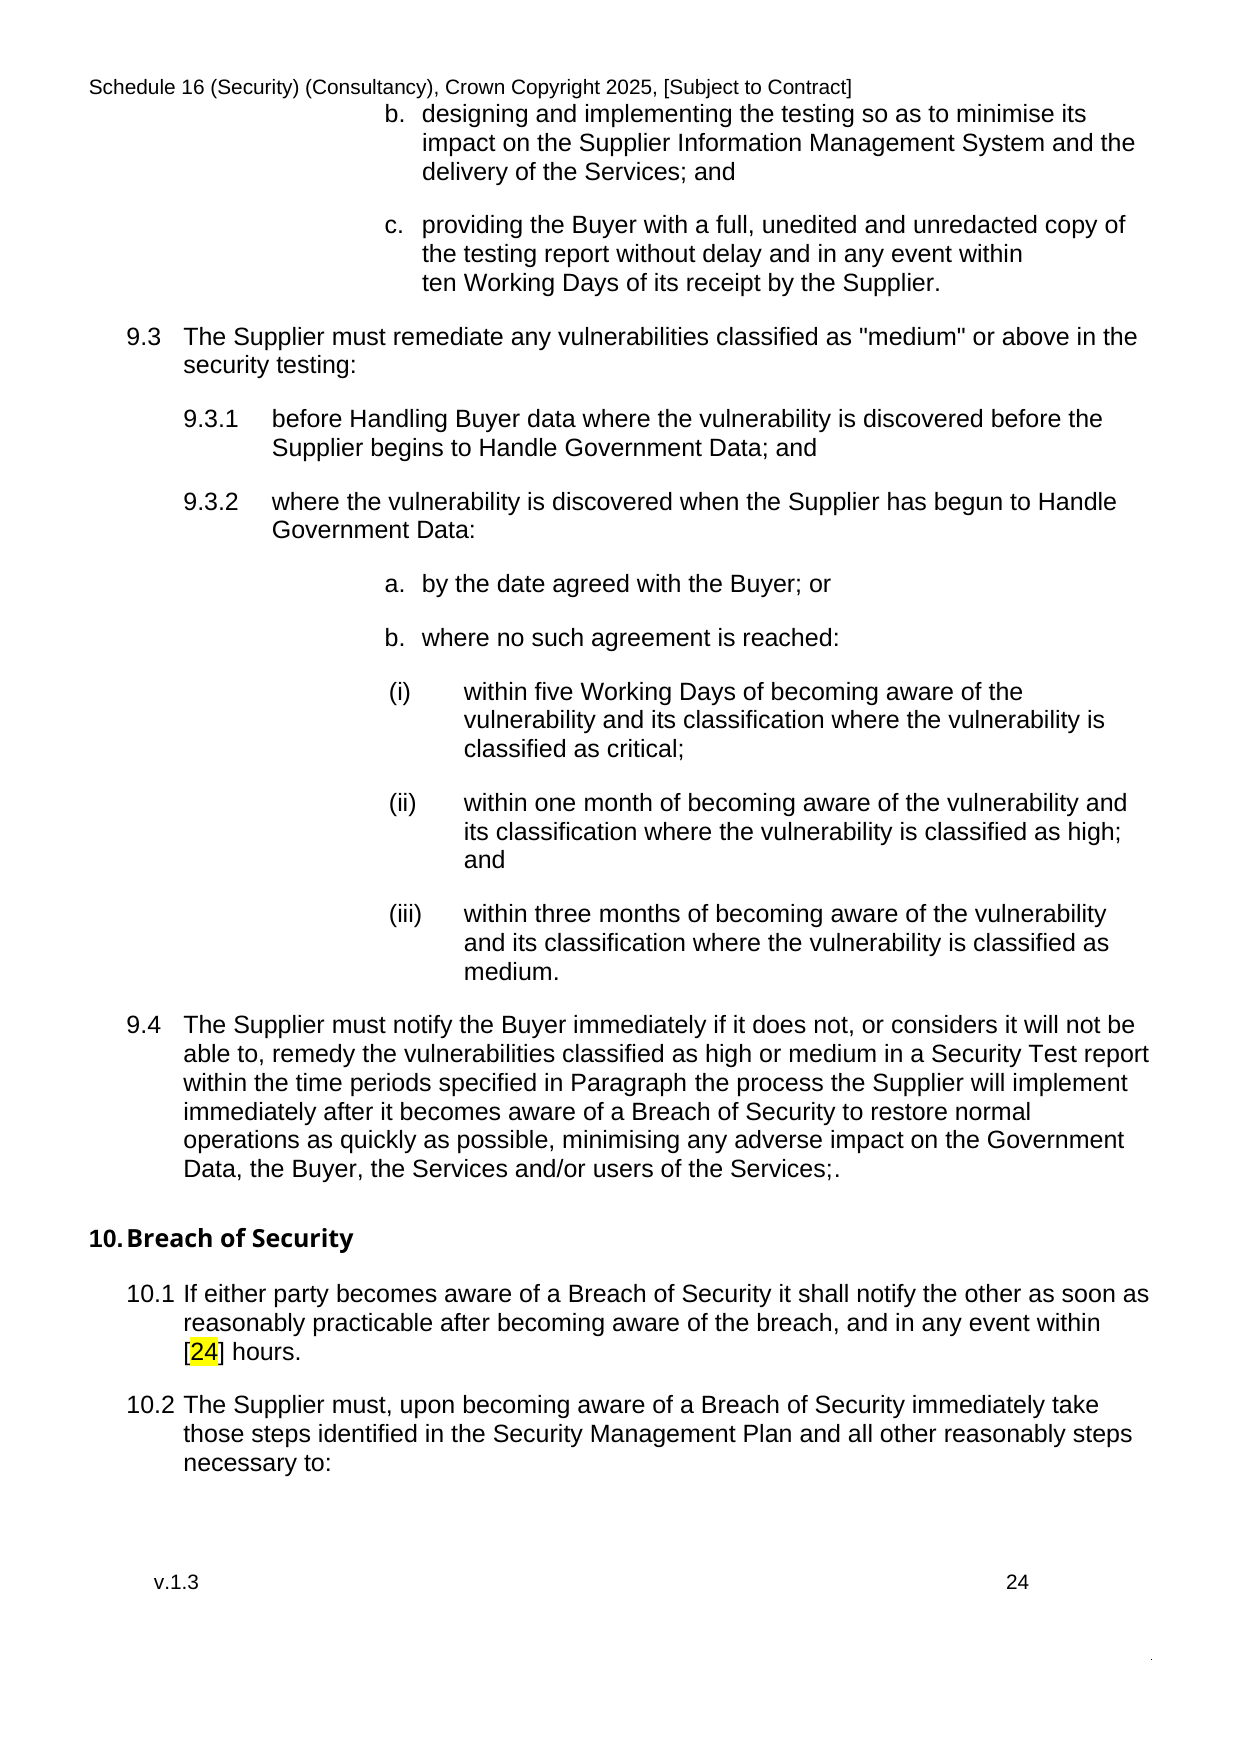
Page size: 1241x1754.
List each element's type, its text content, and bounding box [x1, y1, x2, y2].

list where the vulnerability is discovered when the Supplier has begun to Handle Government Data: [183, 486, 1152, 544]
list within five Working Days of becoming aware of the vulnerability and its classification where the vulnerability is classified as critical; [389, 676, 1152, 763]
list designing and implementing the testing so as to minimise its impact on the Supplier Information Management System and the delivery of the Services; and [384, 99, 1152, 185]
list The Supplier must notify the Buyer immediately if it does not, or considers it will not be able to, remedy the vulnerabilities classified as high or medium in a Security Test report within the time periods specified in Paragraph 9.3.2. [126, 1010, 1152, 1183]
list If either party becomes aware of a Breach of Security it shall notify the other as soon as reasonably practicable after becoming aware of the breach, and in any event within [24] hours. [126, 1279, 1152, 1366]
list before Handling Buyer data where the vulnerability is discovered before the Supplier begins to Handle Government Data; and [183, 404, 1152, 461]
list by the date agreed with the Buyer; or [384, 569, 1152, 598]
list The Supplier must remediate any vulnerabilities classified as "medium" or above in the security testing: [126, 321, 1152, 379]
list The Supplier must, upon becoming aware of a Breach of Security immediately take those steps identified in the Security Management Plan and all other reasonably steps necessary to: [126, 1391, 1152, 1477]
subtitle Breach of Security [89, 1220, 1152, 1254]
list within one month of becoming aware of the vulnerability and its classification where the vulnerability is classified as high; and [389, 788, 1152, 874]
list within three months of becoming aware of the vulnerability and its classification where the vulnerability is classified as medium. [389, 899, 1152, 985]
list where no such agreement is reached: [384, 623, 1152, 651]
list providing the Buyer with a full, unedited and unredacted copy of the testing report without delay and in any event within ten Working Days of its receipt by the Supplier. [384, 210, 1152, 296]
